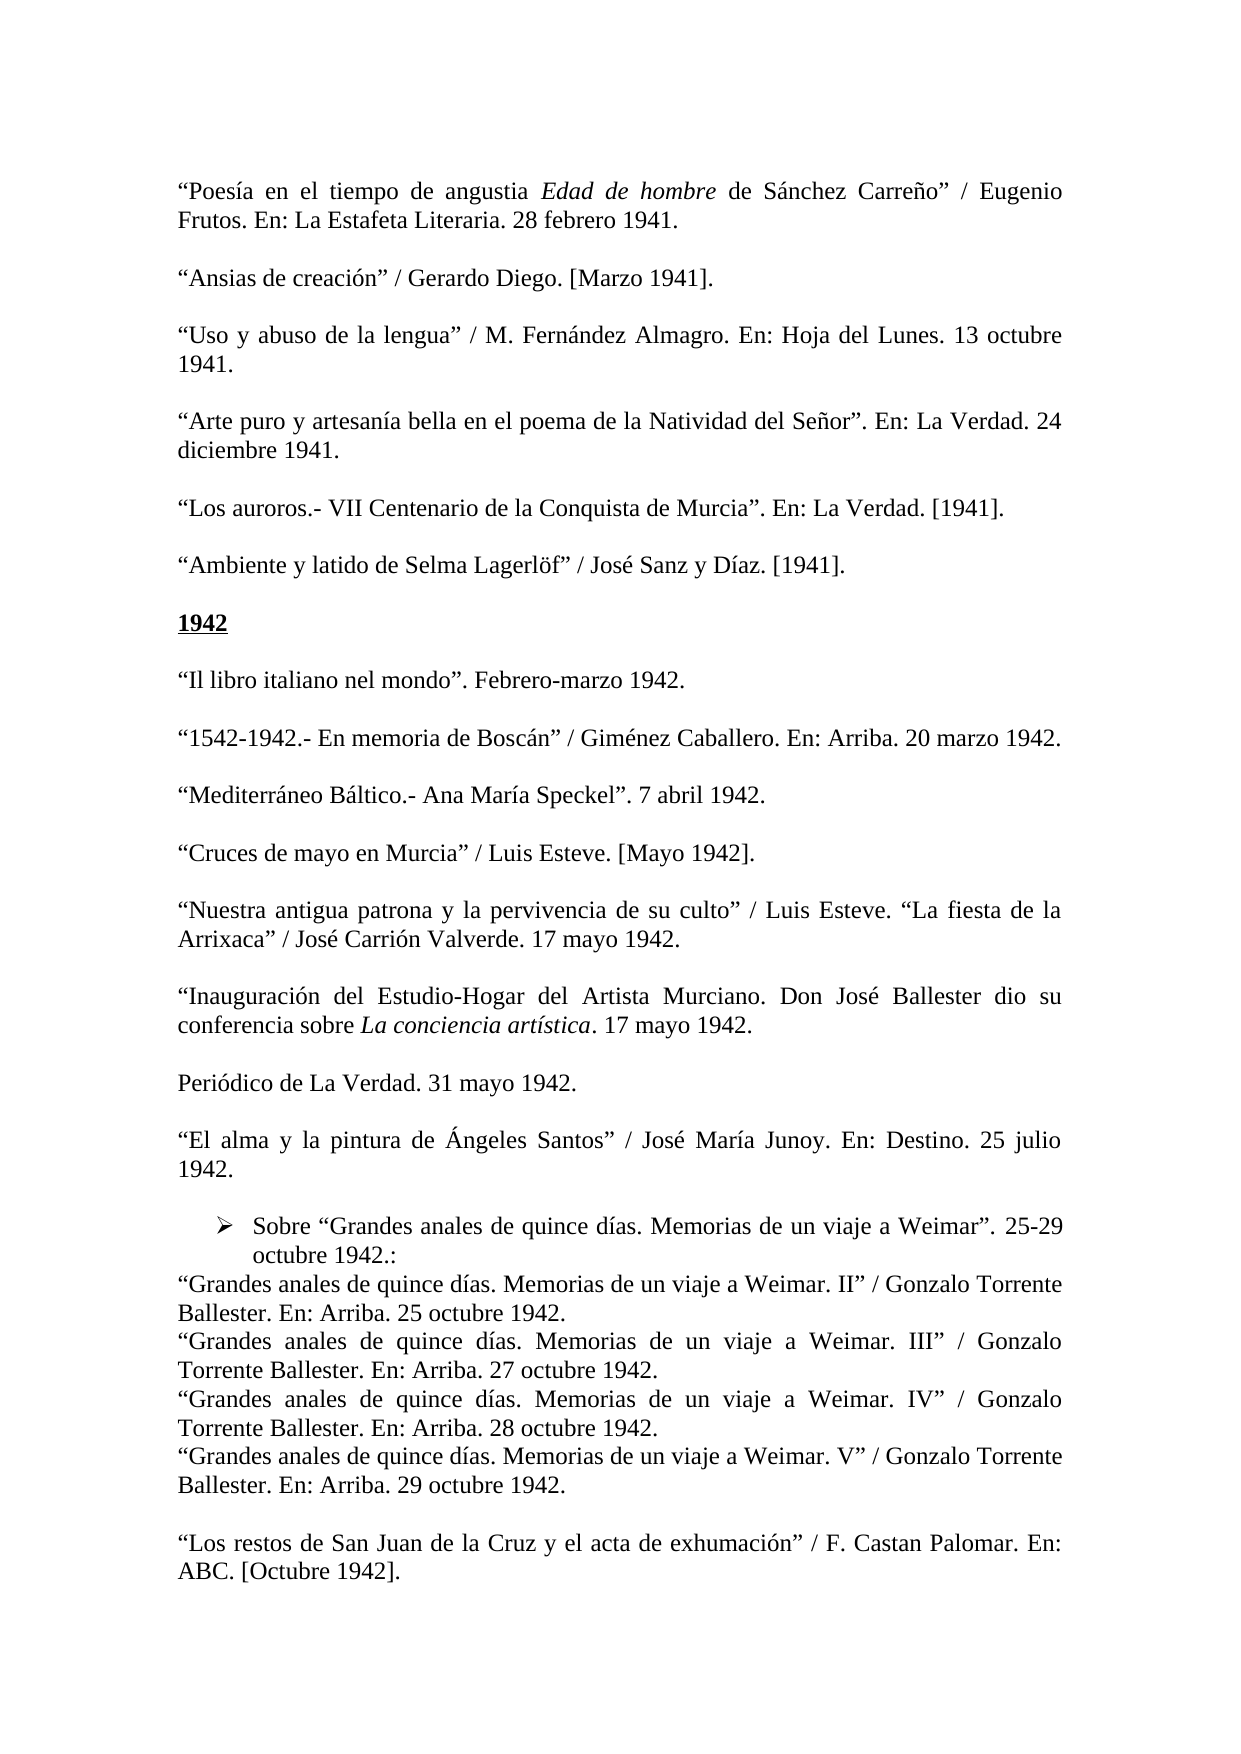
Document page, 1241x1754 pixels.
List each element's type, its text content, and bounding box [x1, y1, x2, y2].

text “Nuestra antigua patrona y la pervivencia de su culto” / Luis Esteve. “La fiesta de la Arrixaca” / José Carrión Valverde. 17 mayo 1942. [177, 895, 1063, 953]
text Periódico de La Verdad. 31 mayo 1942. [177, 1068, 1063, 1096]
text “Ansias de creación” / Gerardo Diego. [Marzo 1941]. [177, 263, 1063, 291]
text “Mediterráneo Báltico.- Ana María Speckel”. 7 abril 1942. [177, 780, 1063, 809]
text “1542-1942.- En memoria de Boscán” / Giménez Caballero. En: Arriba. 20 marzo 1942. [177, 723, 1063, 751]
text “Cruces de mayo en Murcia” / Luis Esteve. [Mayo 1942]. [177, 838, 1063, 866]
text “Grandes anales de quince días. Memorias de un viaje a Weimar. II” / Gonzalo Torrente Ballester. En: Arriba. 25 octubre 1942. [177, 1269, 1063, 1326]
text “El alma y la pintura de Ángeles Santos” / José María Junoy. En: Destino. 25 julio 1942. [177, 1125, 1063, 1183]
list Sobre “Grandes anales de quince días. Memorias de un viaje a Weimar”. 25-29 octubre 1942.: [215, 1211, 1063, 1269]
text 1942 [177, 608, 1063, 636]
text “Inauguración del Estudio-Hogar del Artista Murciano. Don José Ballester dio su conferencia sobre La conciencia artística. 17 mayo 1942. [177, 981, 1063, 1039]
text “Il libro italiano nel mondo”. Febrero-marzo 1942. [177, 665, 1063, 694]
text “Uso y abuso de la lengua” / M. Fernández Almagro. En: Hoja del Lunes. 13 octubre 1941. [177, 320, 1063, 378]
text “Poesía en el tiempo de angustia Edad de hombre de Sánchez Carreño” / Eugenio Frutos. En: La Estafeta Literaria. 28 febrero 1941. [177, 176, 1063, 234]
text “Arte puro y artesanía bella en el poema de la Natividad del Señor”. En: La Verdad. 24 diciembre 1941. [177, 406, 1063, 464]
text “Grandes anales de quince días. Memorias de un viaje a Weimar. IV” / Gonzalo Torrente Ballester. En: Arriba. 28 octubre 1942. [177, 1384, 1063, 1441]
text “Los auroros.- VII Centenario de la Conquista de Murcia”. En: La Verdad. [1941]. [177, 493, 1063, 521]
text “Grandes anales de quince días. Memorias de un viaje a Weimar. V” / Gonzalo Torrente Ballester. En: Arriba. 29 octubre 1942. [177, 1441, 1063, 1499]
text “Grandes anales de quince días. Memorias de un viaje a Weimar. III” / Gonzalo Torrente Ballester. En: Arriba. 27 octubre 1942. [177, 1326, 1063, 1384]
text “Los restos de San Juan de la Cruz y el acta de exhumación” / F. Castan Palomar. En: ABC. [Octubre 1942]. [177, 1528, 1063, 1585]
text “Ambiente y latido de Selma Lagerlöf” / José Sanz y Díaz. [1941]. [177, 550, 1063, 579]
